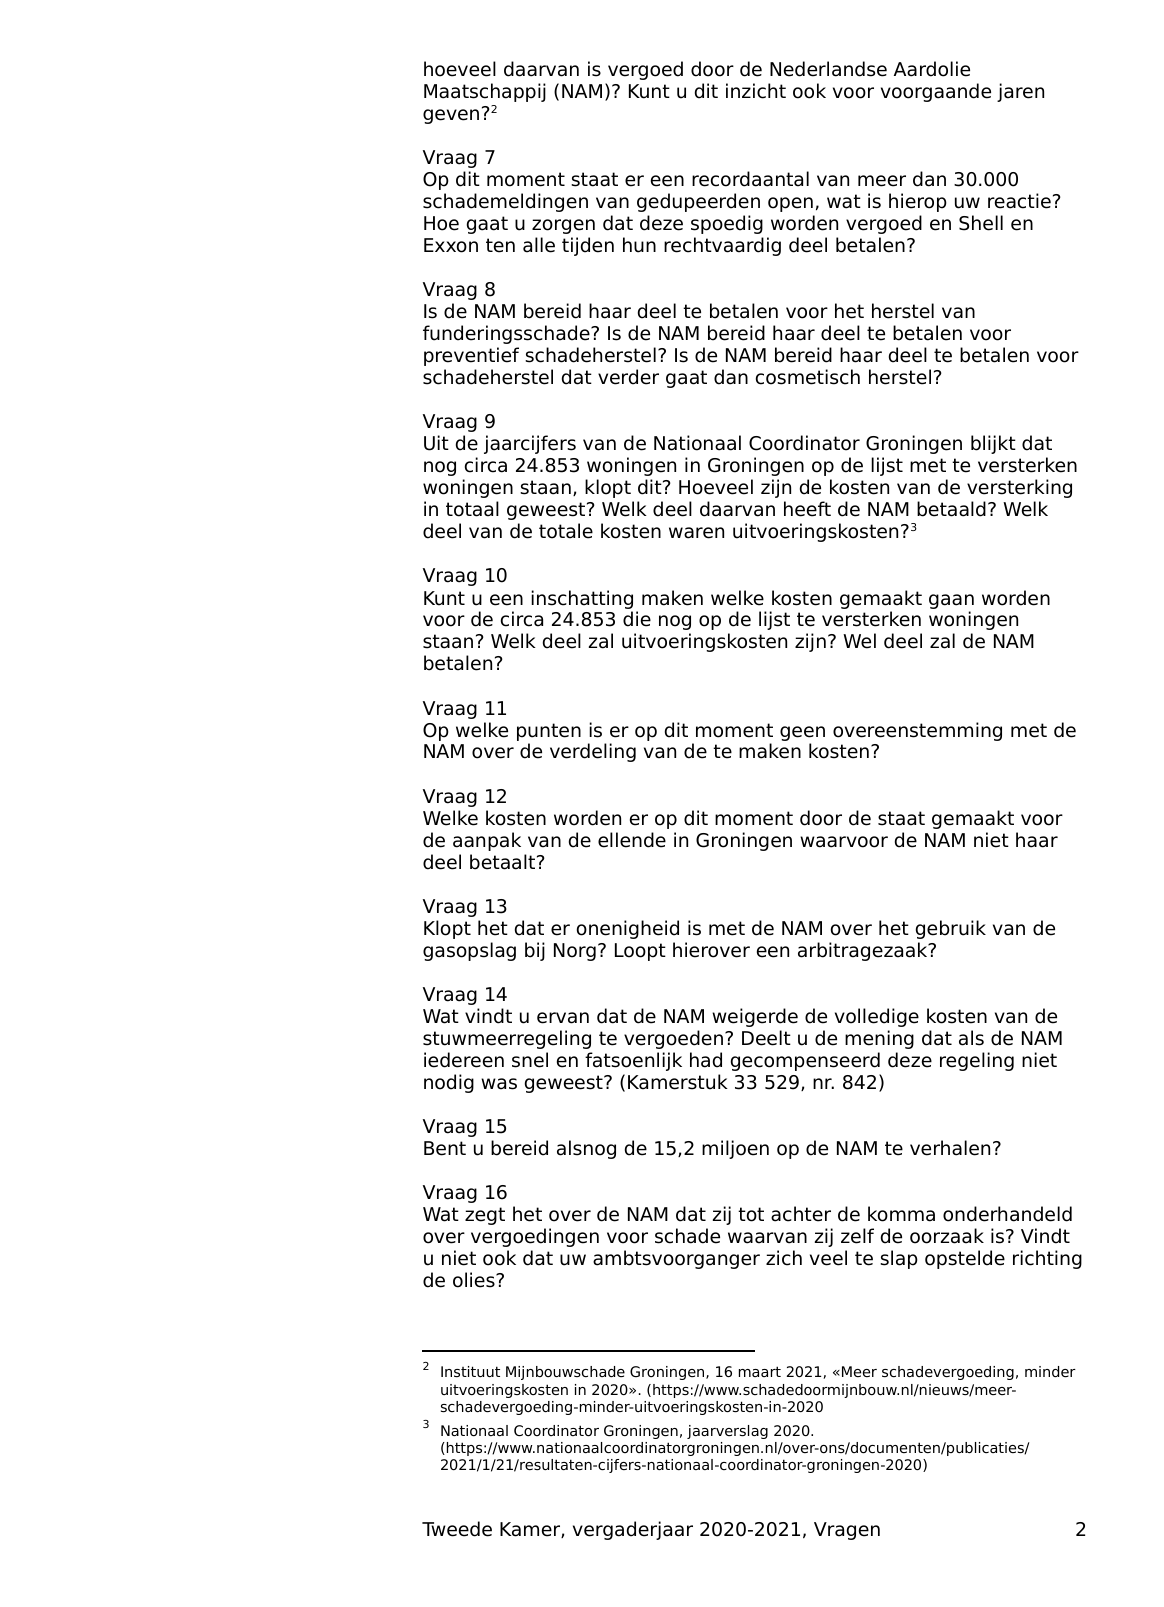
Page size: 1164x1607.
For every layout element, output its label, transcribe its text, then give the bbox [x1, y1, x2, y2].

text Vraag 11 [422, 697, 1087, 719]
text Vraag 13 [422, 896, 1087, 918]
text Nationaal Coordinator Groningen, jaarverslag 2020. (https://www.nationaalcoordinatorgroningen.nl/over-ons/documenten/publicaties/2021/1/21/resultaten-cijfers-nationaal-coordinator-groningen-2020) [422, 1418, 1087, 1474]
text Welke kosten worden er op dit moment door de staat gemaakt voor de aanpak van de ellende in Groningen waarvoor de NAM niet haar deel betaalt? [422, 808, 1087, 873]
text Vraag 9 [422, 411, 1087, 433]
text Instituut Mijnbouwschade Groningen, 16 maart 2021, «Meer schadevergoeding, minder uitvoeringskosten in 2020». (https://www.schadedoormijnbouw.nl/nieuws/meer-schadevergoeding-minder-uitvoeringskosten-in-2020 [422, 1360, 1087, 1416]
text Vraag 7 [422, 147, 1087, 169]
text Wat vindt u ervan dat de NAM weigerde de volledige kosten van de stuwmeerregeling te vergoeden? Deelt u de mening dat als de NAM iedereen snel en fatsoenlijk had gecompenseerd deze regeling niet nodig was geweest? (Kamerstuk 33 529, nr. 842) [422, 1006, 1087, 1094]
text Bent u bereid alsnog de 15,2 miljoen op de NAM te verhalen? [422, 1138, 1087, 1160]
text Vraag 10 [422, 565, 1087, 587]
text Is de NAM bereid haar deel te betalen voor het herstel van funderingsschade? Is de NAM bereid haar deel te betalen voor preventief schadeherstel? Is de NAM bereid haar deel te betalen voor schadeherstel dat verder gaat dan cosmetisch herstel? [422, 301, 1087, 389]
text Kunt u een inschatting maken welke kosten gemaakt gaan worden voor de circa 24.853 die nog op de lijst te versterken woningen staan? Welk deel zal uitvoeringskosten zijn? Wel deel zal de NAM betalen? [422, 587, 1087, 675]
text Vraag 12 [422, 786, 1087, 808]
text Op welke punten is er op dit moment geen overeenstemming met de NAM over de verdeling van de te maken kosten? [422, 719, 1087, 763]
text Vraag 16 [422, 1182, 1087, 1204]
text Op dit moment staat er een recordaantal van meer dan 30.000 schademeldingen van gedupeerden open, wat is hierop uw reactie? Hoe gaat u zorgen dat deze spoedig worden vergoed en Shell en Exxon ten alle tijden hun rechtvaardig deel betalen? [422, 169, 1087, 257]
text Uit de jaarcijfers van de Nationaal Coordinator Groningen blijkt dat nog circa 24.853 woningen in Groningen op de lijst met te versterken woningen staan, klopt dit? Hoeveel zijn de kosten van de versterking in totaal geweest? Welk deel daarvan heeft de NAM betaald? Welk deel van de totale kosten waren uitvoeringskosten? [422, 433, 1087, 543]
text Vraag 15 [422, 1116, 1087, 1138]
text hoeveel daarvan is vergoed door de Nederlandse Aardolie Maatschappij (NAM)? Kunt u dit inzicht ook voor voorgaande jaren geven? [422, 59, 1087, 125]
text Wat zegt het over de NAM dat zij tot achter de komma onderhandeld over vergoedingen voor schade waarvan zij zelf de oorzaak is? Vindt u niet ook dat uw ambtsvoorganger zich veel te slap opstelde richting de olies? [422, 1204, 1087, 1292]
text Vraag 14 [422, 984, 1087, 1006]
text Klopt het dat er onenigheid is met de NAM over het gebruik van de gasopslag bij Norg? Loopt hierover een arbitragezaak? [422, 918, 1087, 962]
text Vraag 8 [422, 279, 1087, 301]
